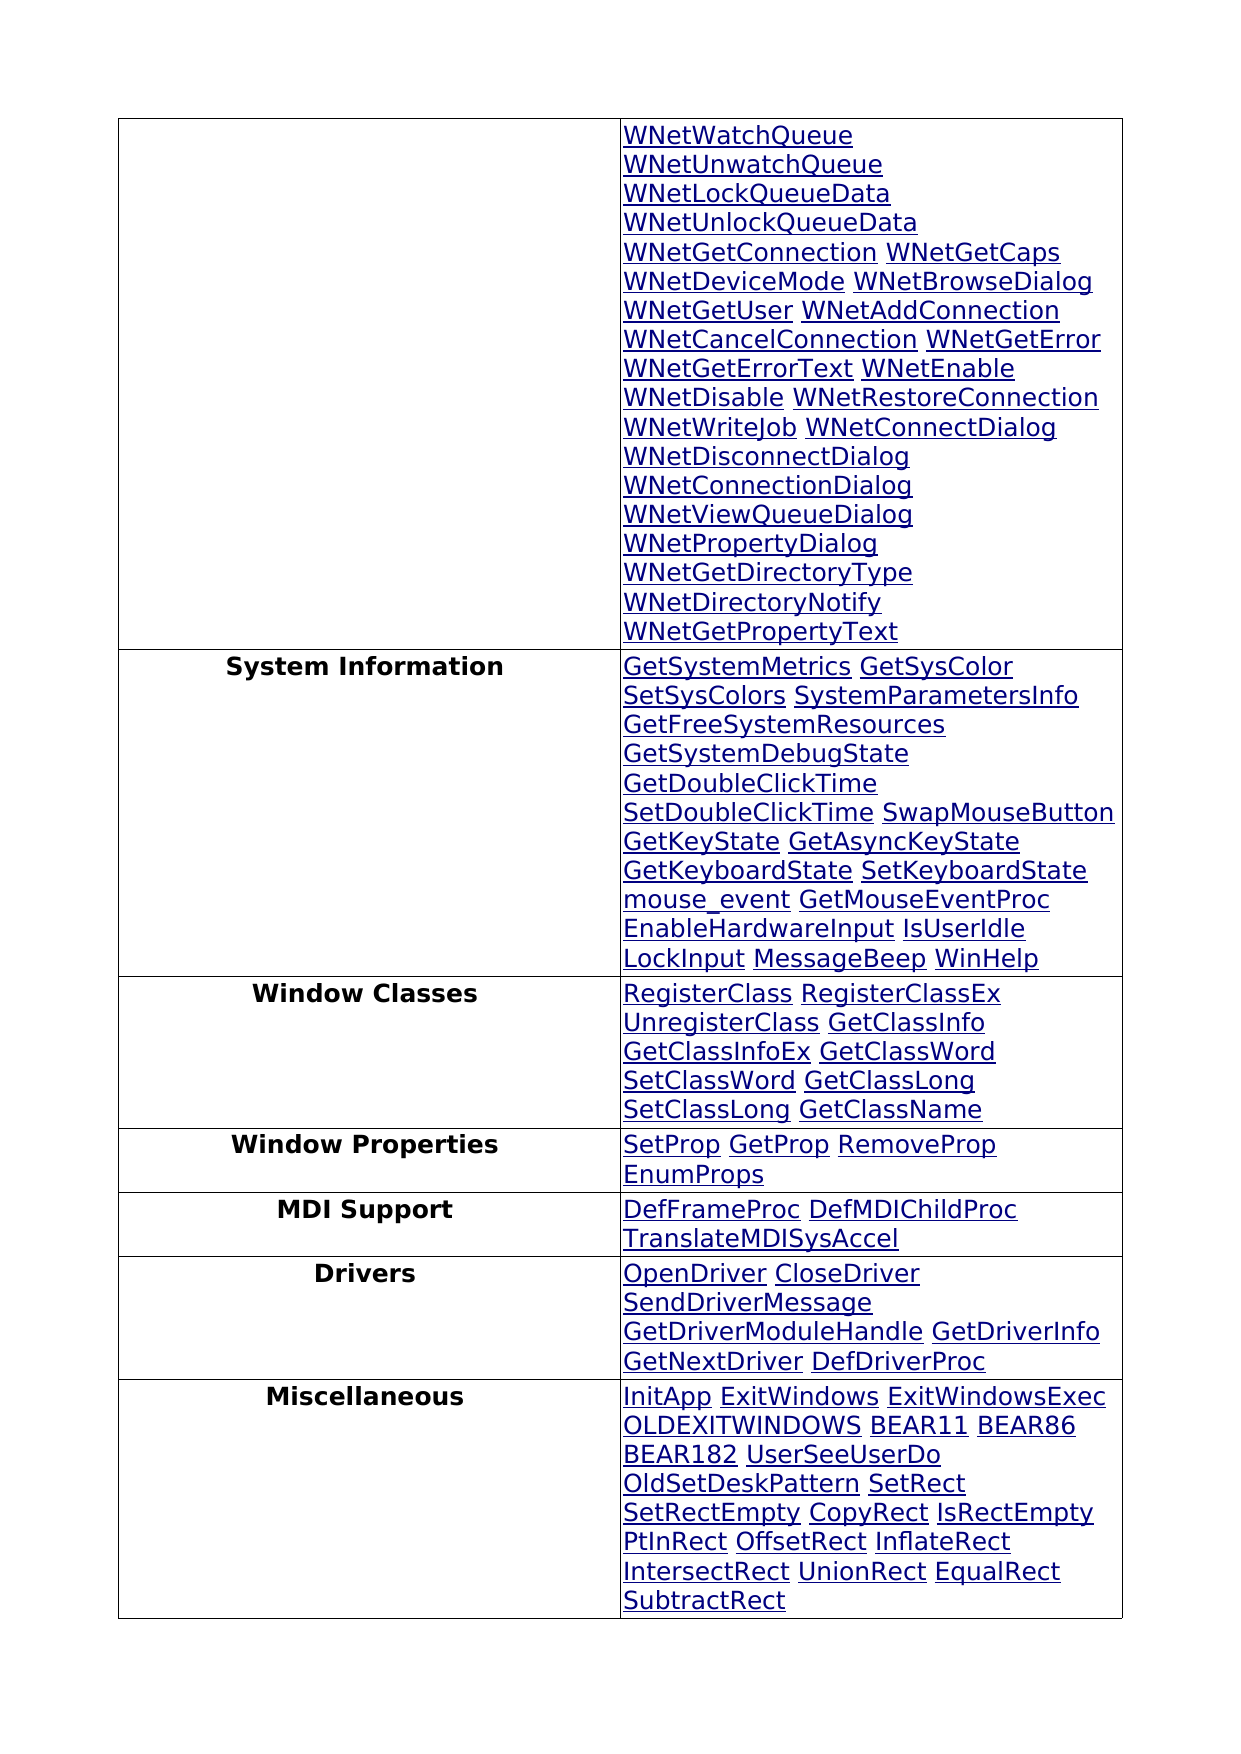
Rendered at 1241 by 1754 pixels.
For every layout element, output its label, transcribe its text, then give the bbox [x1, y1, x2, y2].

table_cell GetSystemMetrics GetSysColor SetSysColors SystemParametersInfo GetFreeSystemResources GetSystemDebugState GetDoubleClickTime SetDoubleClickTime SwapMouseButton GetKeyState GetAsyncKeyState GetKeyboardState SetKeyboardState mouse_event GetMouseEventProc EnableHardwareInput IsUserIdle LockInput MessageBeep WinHelp [621, 650, 1122, 976]
table_cell DefFrameProc DefMDIChildProc TranslateMDISysAccel [621, 1193, 1122, 1256]
table_cell [119, 119, 620, 649]
table_cell System Information [119, 650, 620, 976]
table_cell SetProp GetProp RemoveProp EnumProps [621, 1129, 1122, 1192]
table_cell Window Properties [119, 1129, 620, 1192]
table_cell Window Classes [119, 977, 620, 1128]
table_cell MDI Support [119, 1193, 620, 1256]
table_cell RegisterClass RegisterClassEx UnregisterClass GetClassInfo GetClassInfoEx GetClassWord SetClassWord GetClassLong SetClassLong GetClassName [621, 977, 1122, 1128]
table_cell Miscellaneous [119, 1380, 620, 1618]
table_cell InitApp ExitWindows ExitWindowsExec OLDEXITWINDOWS BEAR11 BEAR86 BEAR182 UserSeeUserDo OldSetDeskPattern SetRect SetRectEmpty CopyRect IsRectEmpty PtInRect OffsetRect InflateRect IntersectRect UnionRect EqualRect SubtractRect [621, 1380, 1122, 1618]
table_cell OpenDriver CloseDriver SendDriverMessage GetDriverModuleHandle GetDriverInfo GetNextDriver DefDriverProc [621, 1257, 1122, 1379]
table_cell Drivers [119, 1257, 620, 1379]
table_cell WNetWatchQueue WNetUnwatchQueue WNetLockQueueData WNetUnlockQueueData WNetGetConnection WNetGetCaps WNetDeviceMode WNetBrowseDialog WNetGetUser WNetAddConnection WNetCancelConnection WNetGetError WNetGetErrorText WNetEnable WNetDisable WNetRestoreConnection WNetWriteJob WNetConnectDialog WNetDisconnectDialog WNetConnectionDialog WNetViewQueueDialog WNetPropertyDialog WNetGetDirectoryType WNetDirectoryNotify WNetGetPropertyText [621, 119, 1122, 649]
